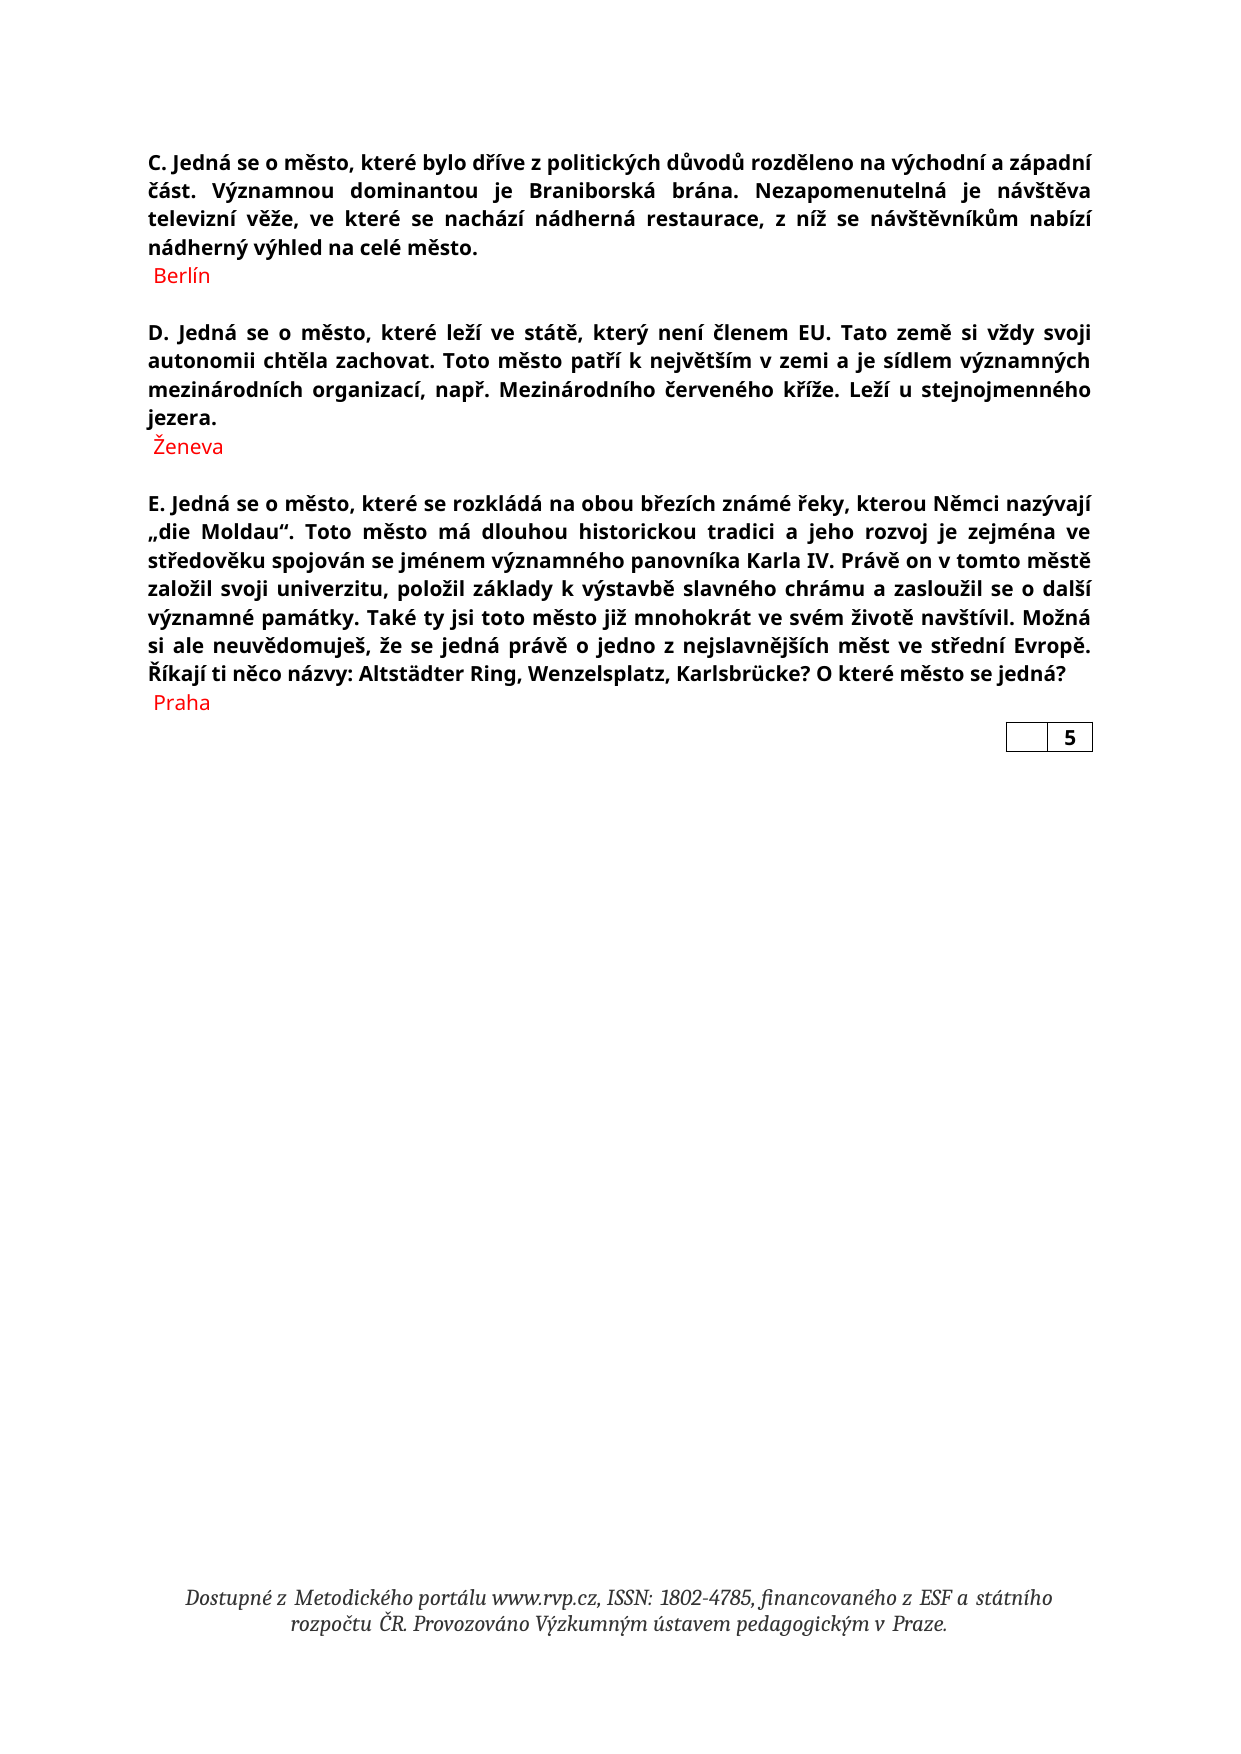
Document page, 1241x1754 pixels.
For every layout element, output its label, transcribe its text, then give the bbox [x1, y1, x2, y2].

text Ženeva [148, 432, 1092, 460]
text Praha [148, 688, 1092, 716]
table_header 5 [1048, 723, 1092, 751]
text Berlín [148, 261, 1092, 290]
table_header [1007, 723, 1047, 751]
text D. Jedná se o město, které leží ve státě, který není členem EU. Tato země si vždy svoji autonomii chtěla zachovat. Toto město patří k největším v zemi a je sídlem významných mezinárodních organizací, např. Mezinárodního červeného kříže. Leží u stejnojmenného jezera. [148, 318, 1092, 432]
text C. Jedná se o město, které bylo dříve z politických důvodů rozděleno na východní a západní část. Významnou dominantou je Braniborská brána. Nezapomenutelná je návštěva televizní věže, ve které se nachází nádherná restaurace, z níž se návštěvníkům nabízí nádherný výhled na celé město. [148, 148, 1092, 261]
text E. Jedná se o město, které se rozkládá na obou březích známé řeky, kterou Němci nazývají „die Moldau“. Toto město má dlouhou historickou tradici a jeho rozvoj je zejména ve středověku spojován se jménem významného panovníka Karla IV. Právě on v tomto městě založil svoji univerzitu, položil základy k výstavbě slavného chrámu a zasloužil se o další významné památky. Také ty jsi toto město již mnohokrát ve svém životě navštívil. Možná si ale neuvědomuješ, že se jedná právě o jedno z nejslavnějších měst ve střední Evropě. Říkají ti něco názvy: Altstädter Ring, Wenzelsplatz, Karlsbrücke? O které město se jedná? [148, 489, 1092, 688]
